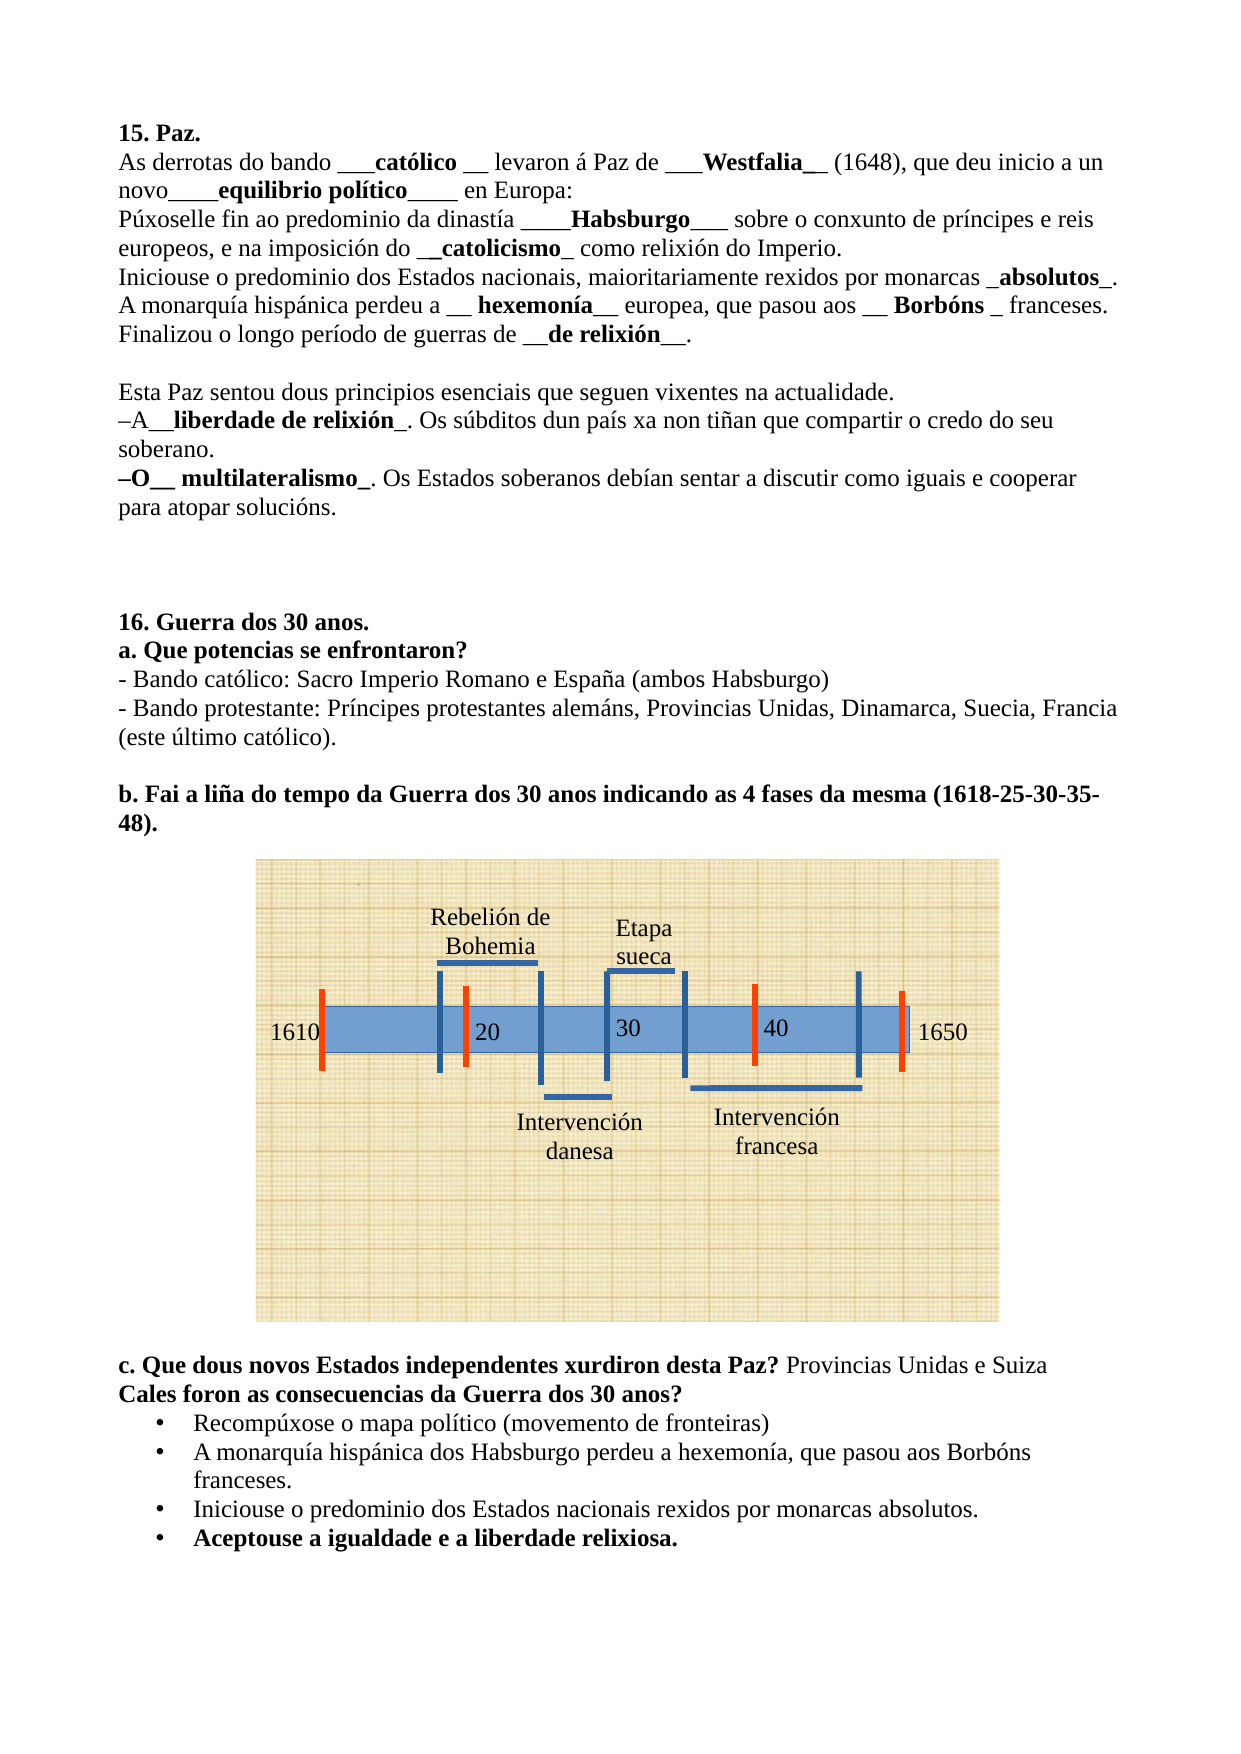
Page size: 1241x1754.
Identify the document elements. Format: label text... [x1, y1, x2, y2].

text As derrotas do bando ___católico __ levaron á Paz de ___Westfalia__ (1648), que deu inicio a un novo____equilibrio político____ en Europa: [118, 147, 1122, 204]
text –A__liberdade de relixión_. Os súbditos dun país xa non tiñan que compartir o credo do seu soberano. [118, 406, 1122, 463]
text a. Que potencias se enfrontaron? [118, 636, 1122, 664]
text –O__ multilateralismo_. Os Estados soberanos debían sentar a discutir como iguais e cooperar para atopar solucións. [118, 463, 1122, 521]
picture [255, 859, 1000, 1322]
list Recompúxose o mapa político (movemento de fronteiras) [156, 1408, 1122, 1437]
text - Bando protestante: Príncipes protestantes alemáns, Provincias Unidas, Dinamarca, Suecia, Francia (este último católico). [118, 693, 1122, 751]
text Cales foron as consecuencias da Guerra dos 30 anos? [118, 1379, 1122, 1408]
list Iniciouse o predominio dos Estados nacionais rexidos por monarcas absolutos. [156, 1494, 1122, 1523]
text 16. Guerra dos 30 anos. [118, 607, 1122, 636]
text Finalizou o longo período de guerras de __de relixión__. [118, 319, 1122, 348]
list Aceptouse a igualdade e a liberdade relixiosa. [156, 1523, 1122, 1552]
text - Bando católico: Sacro Imperio Romano e España (ambos Habsburgo) [118, 664, 1122, 693]
text 15. Paz. [118, 118, 1122, 147]
text c. Que dous novos Estados independentes xurdiron desta Paz? Provincias Unidas e Suiza [118, 1350, 1122, 1379]
text Esta Paz sentou dous principios esenciais que seguen vixentes na actualidade. [118, 377, 1122, 406]
text b. Fai a liña do tempo da Guerra dos 30 anos indicando as 4 fases da mesma (1618-25-30-35-48). [118, 779, 1122, 837]
text Púxoselle fin ao predominio da dinastía ____Habsburgo___ sobre o conxunto de príncipes e reis europeos, e na imposición do __catolicismo_ como relixión do Imperio. [118, 204, 1122, 262]
list A monarquía hispánica dos Habsburgo perdeu a hexemonía, que pasou aos Borbóns franceses. [156, 1437, 1122, 1494]
text Iniciouse o predominio dos Estados nacionais, maioritariamente rexidos por monarcas _absolutos_. A monarquía hispánica perdeu a __ hexemonía__ europea, que pasou aos __ Borbóns _ franceses. [118, 262, 1122, 319]
